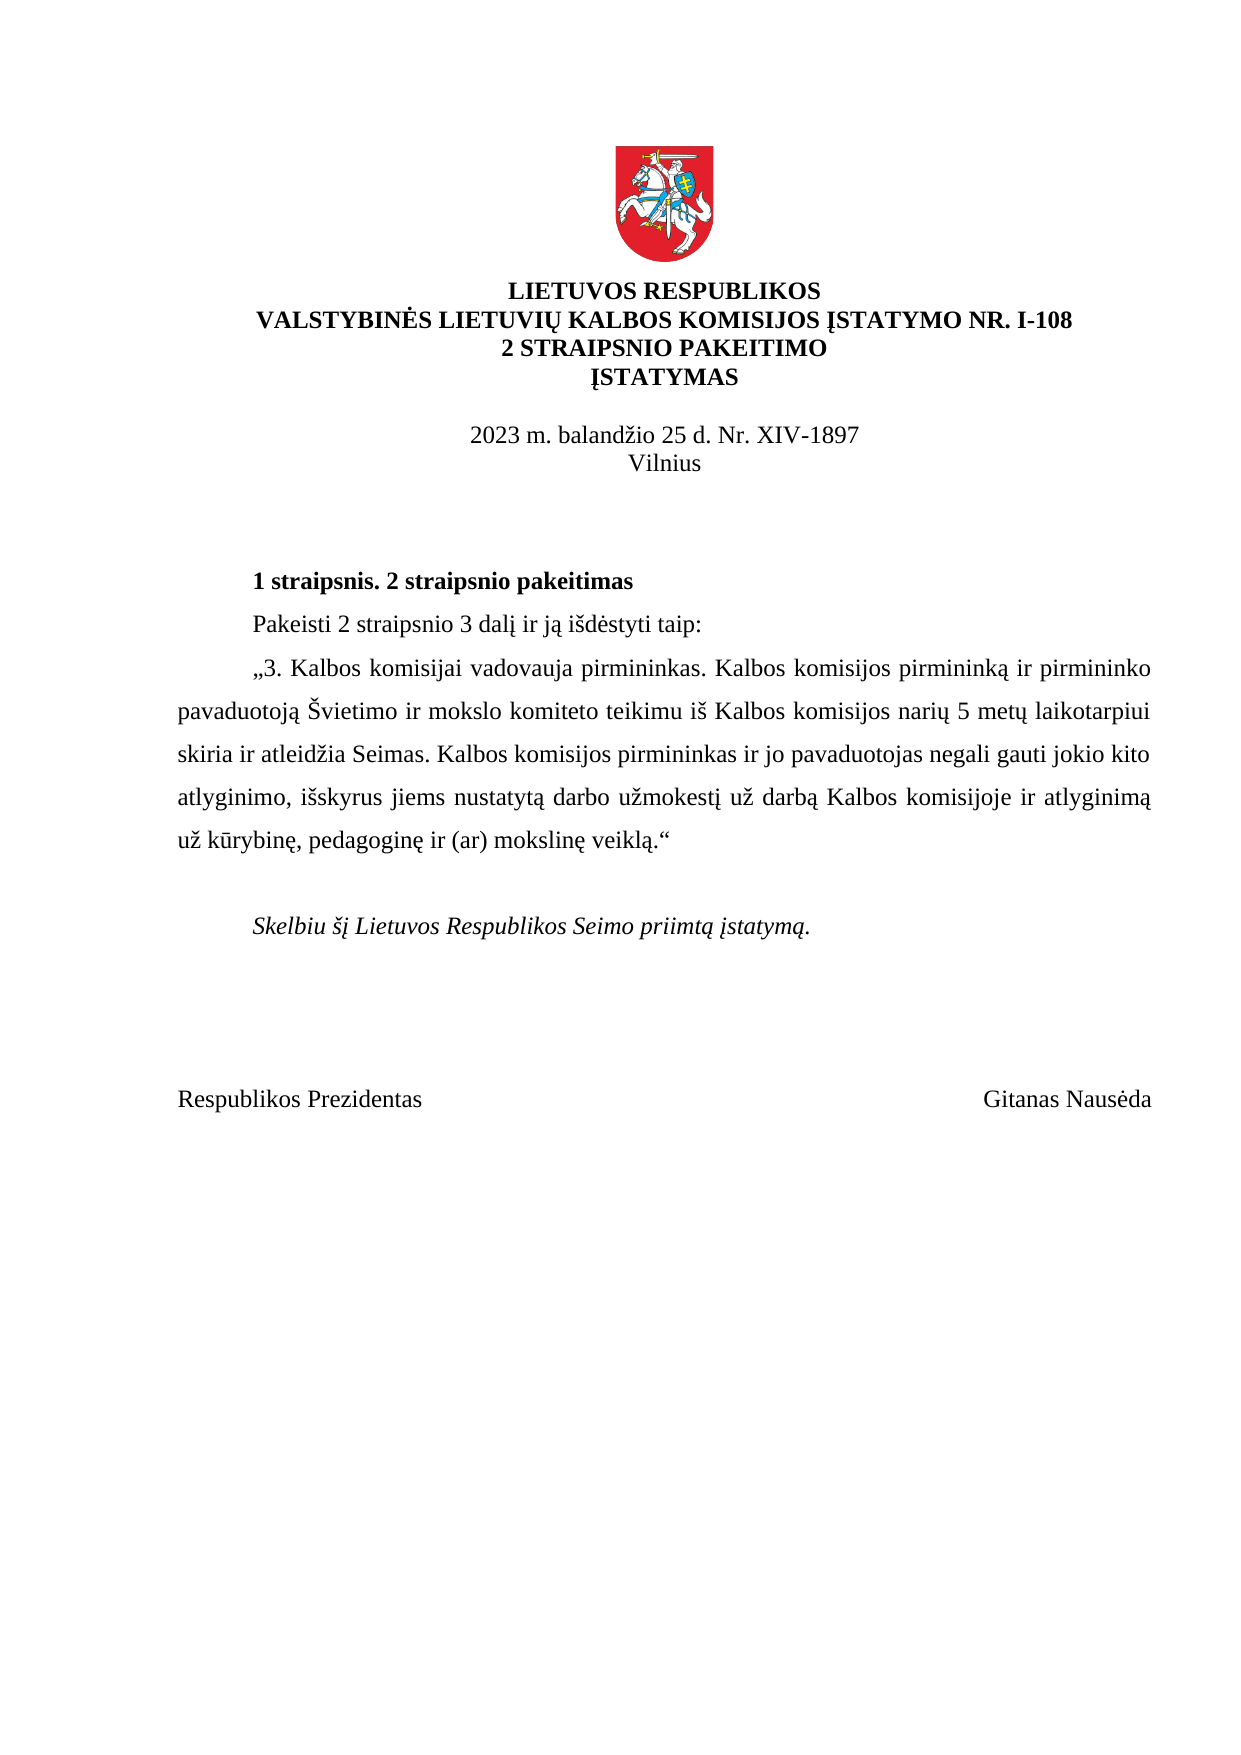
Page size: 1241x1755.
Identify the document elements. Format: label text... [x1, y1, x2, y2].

text Respublikos Prezidentas Gitanas Nausėda [177, 1084, 1152, 1113]
text Skelbiu šį Lietuvos Respublikos Seimo priimtą įstatymą. [177, 911, 1152, 940]
text Pakeisti 2 straipsnio 3 dalį ir ją išdėstyti taip: [177, 609, 1152, 638]
text 1 straipsnis. 2 straipsnio pakeitimas [177, 566, 1152, 595]
text LIETUVOS RESPUBLIKOS [177, 276, 1152, 305]
text ĮSTATYMAS [177, 362, 1152, 391]
text „3. Kalbos komisijai vadovauja pirmininkas. Kalbos komisijos pirmininką ir pirmininko pavaduotoją Švietimo ir mokslo komiteto teikimu iš Kalbos komisijos narių 5 metų laikotarpiui skiria ir atleidžia Seimas. Kalbos komisijos pirmininkas ir jo pavaduotojas negali gauti jokio kito atlyginimo, išskyrus jiems nustatytą darbo užmokestį už darbą Kalbos komisijoje ir atlyginimą už kūrybinę, pedagoginę ir (ar) mokslinę veiklą.“ [177, 653, 1152, 854]
text VALSTYBINĖS LIETUVIŲ KALBOS KOMISIJOS ĮSTATYMO NR. I-108 2 STRAIPSNIO PAKEITIMO [177, 305, 1152, 362]
text Vilnius [177, 448, 1152, 477]
text 2023 m. balandžio 25 d. Nr. XIV-1897 [177, 420, 1152, 448]
